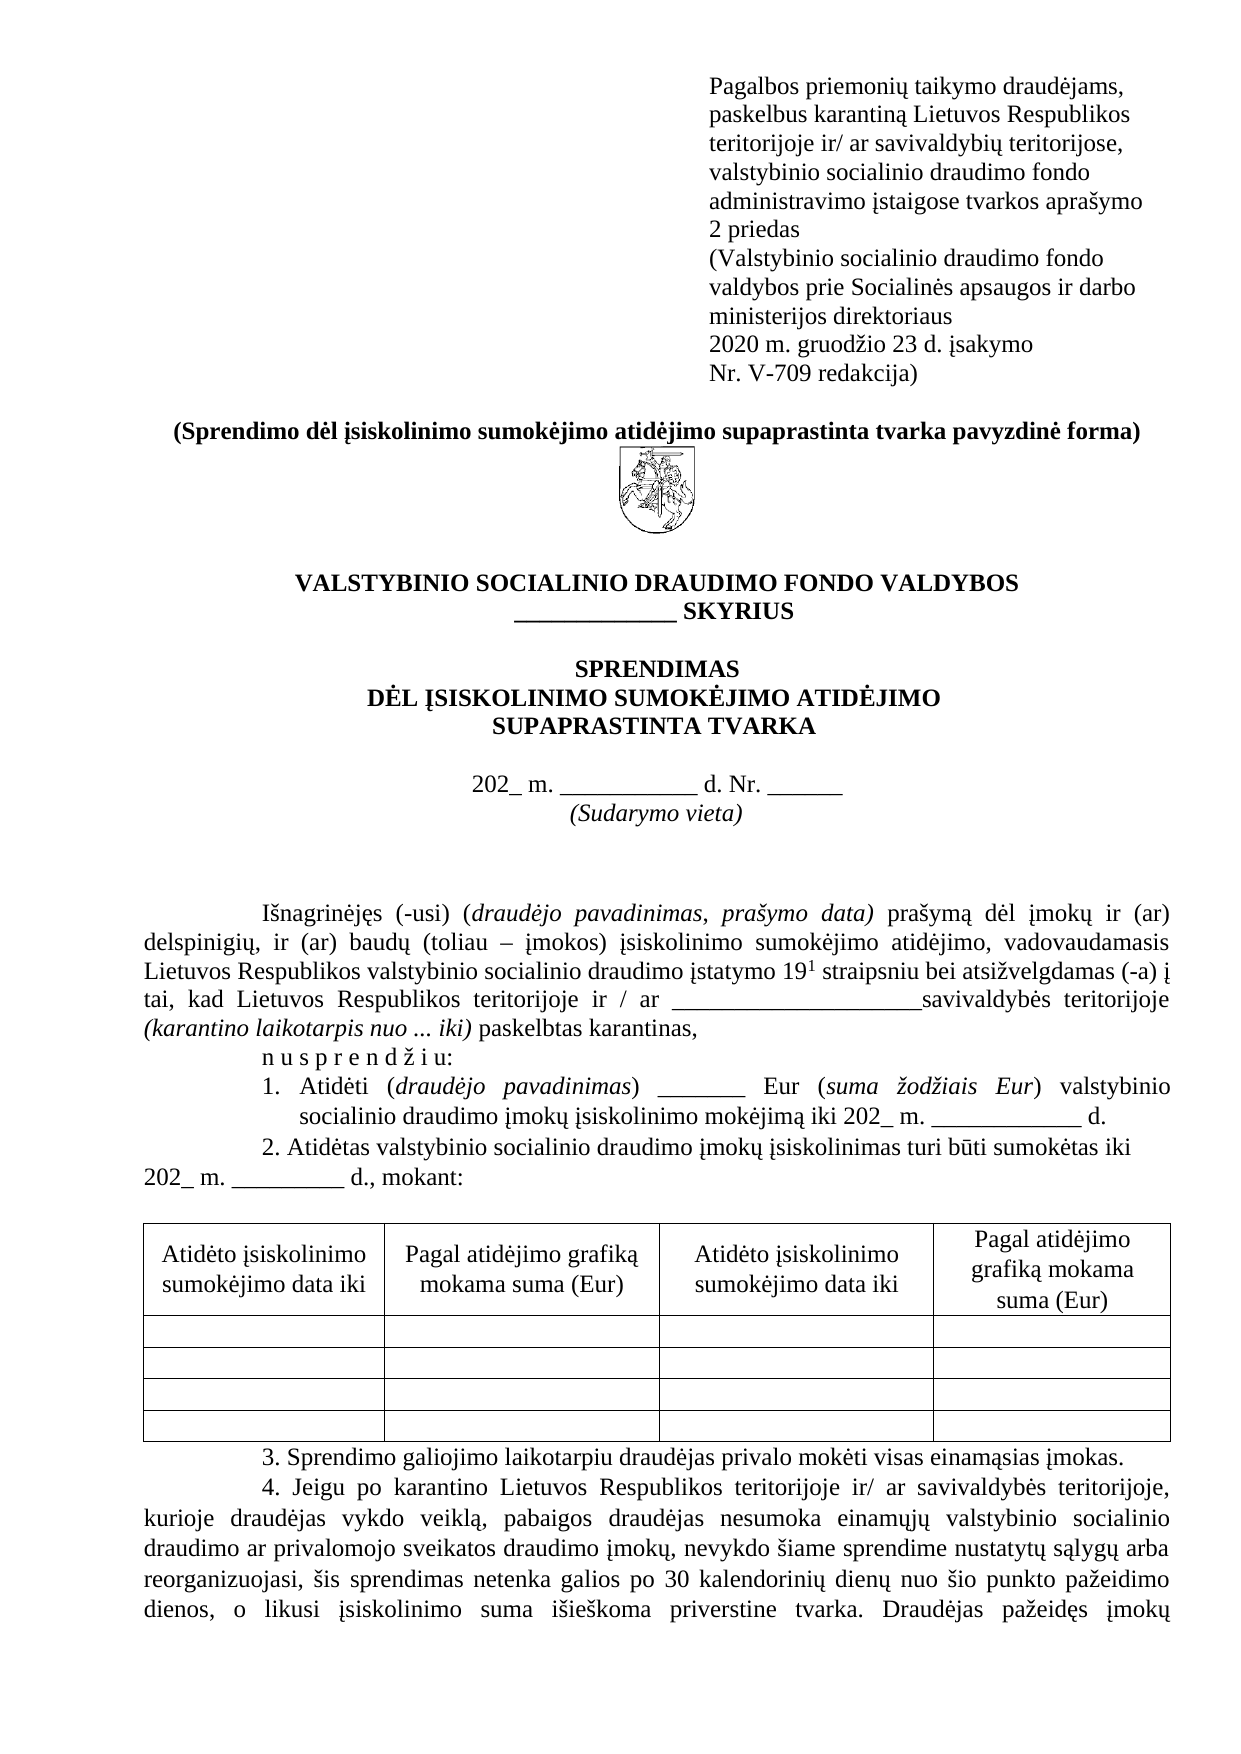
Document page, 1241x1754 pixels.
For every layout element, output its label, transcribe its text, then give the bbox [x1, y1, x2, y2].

table_cell [144, 1379, 384, 1409]
table_header Atidėto įsiskolinimo sumokėjimo data iki [144, 1224, 384, 1315]
table_header Pagal atidėjimo grafiką mokama suma (Eur) [385, 1224, 659, 1315]
text valdybos prie Socialinės apsaugos ir darbo [709, 272, 1181, 301]
subtitle DĖL ĮSISKOLINIMO SUMOKĖJIMO ATIDĖJIMO [133, 683, 1181, 711]
text Pagalbos priemonių taikymo draudėjams, [709, 71, 1181, 99]
table_cell [385, 1348, 659, 1378]
table_cell [934, 1348, 1170, 1378]
table_header Išnagrinėjęs (-usi) (draudėjo pavadinimas, prašymo data) prašymą dėl įmokų ir (ar) delspinigių, ir (ar) baudų (toliau – įmokos) įsiskolinimo sumokėjimo atidėjimo, vadovaudamasis Lietuvos Respublikos valstybinio socialinio draudimo įstatymo 191 straipsniu bei atsižvelgdamas (-a) į tai, kad Lietuvos Respublikos teritorijoje ir / ar ____________________savivaldybės teritorijoje (karantino laikotarpis nuo ... iki) paskelbtas karantinas, n u s p r e n d ž i u: Atidėti (draudėjo pavadinimas) _______ Eur (suma žodžiais Eur) valstybinio socialinio draudimo įmokų įsiskolinimo mokėjimą iki 202_ m. ____________ d. 2. Atidėtas valstybinio socialinio draudimo įmokų įsiskolinimas turi būti sumokėtas iki 202_ m. _________ d., mokant: 3. Sprendimo galiojimo laikotarpiu draudėjas privalo mokėti visas einamąsias įmokas. 4. Jeigu po karantino Lietuvos Respublikos teritorijoje ir/ ar savivaldybės teritorijoje, kurioje draudėjas vykdo veiklą, pabaigos draudėjas nesumoka einamųjų valstybinio socialinio draudimo ar privalomojo sveikatos draudimo įmokų, nevykdo šiame sprendime nustatytų sąlygų arba reorganizuojasi, šis sprendimas netenka galios po 30 kalendorinių dienų nuo šio punkto pažeidimo dienos, o likusi įsiskolinimo suma išieškoma priverstine tvarka. Draudėjas pažeidęs įmokų [133, 898, 1181, 1623]
table_cell [385, 1316, 659, 1347]
table_cell [934, 1316, 1170, 1347]
text Nr. V-709 redakcija) [709, 358, 1181, 387]
text (Sprendimo dėl įsiskolinimo sumokėjimo atidėjimo supaprastinta tvarka pavyzdinė forma) [133, 416, 1181, 444]
table_cell [660, 1348, 933, 1378]
text _____________ SKYRIUS [133, 596, 1181, 625]
text valstybinio socialinio draudimo fondo [709, 157, 1181, 186]
text paskelbus karantiną Lietuvos Respublikos [709, 99, 1181, 128]
table_cell [144, 1411, 384, 1441]
table_cell [660, 1316, 933, 1347]
text (Sudarymo vieta) [133, 798, 1181, 826]
text 2 priedas [709, 214, 1181, 243]
text SPRENDIMAS [133, 654, 1181, 683]
table_cell [660, 1411, 933, 1441]
subtitle SUPAPRASTINTA TVARKA [133, 711, 1181, 740]
table_cell [934, 1379, 1170, 1409]
table_cell [385, 1379, 659, 1409]
table_cell [144, 1348, 384, 1378]
text 2020 m. gruodžio 23 d. įsakymo [709, 329, 1181, 358]
subtitle VALSTYBINIO SOCIALINIO DRAUDIMO FONDO VALDYBOS [133, 568, 1181, 596]
table_cell [934, 1411, 1170, 1441]
table_cell [144, 1316, 384, 1347]
text administravimo įstaigose tvarkos aprašymo [709, 186, 1181, 214]
table_header Pagal atidėjimo grafiką mokama suma (Eur) [934, 1224, 1170, 1315]
text 202_ m. ___________ d. Nr. ______ [133, 769, 1181, 798]
table_cell [660, 1379, 933, 1409]
table_header [133, 445, 1181, 539]
text ministerijos direktoriaus [709, 301, 1181, 329]
text (Valstybinio socialinio draudimo fondo [709, 243, 1181, 272]
table_header Atidėto įsiskolinimo sumokėjimo data iki [660, 1224, 933, 1315]
text teritorijoje ir/ ar savivaldybių teritorijose, [709, 128, 1181, 157]
table_cell [385, 1411, 659, 1441]
